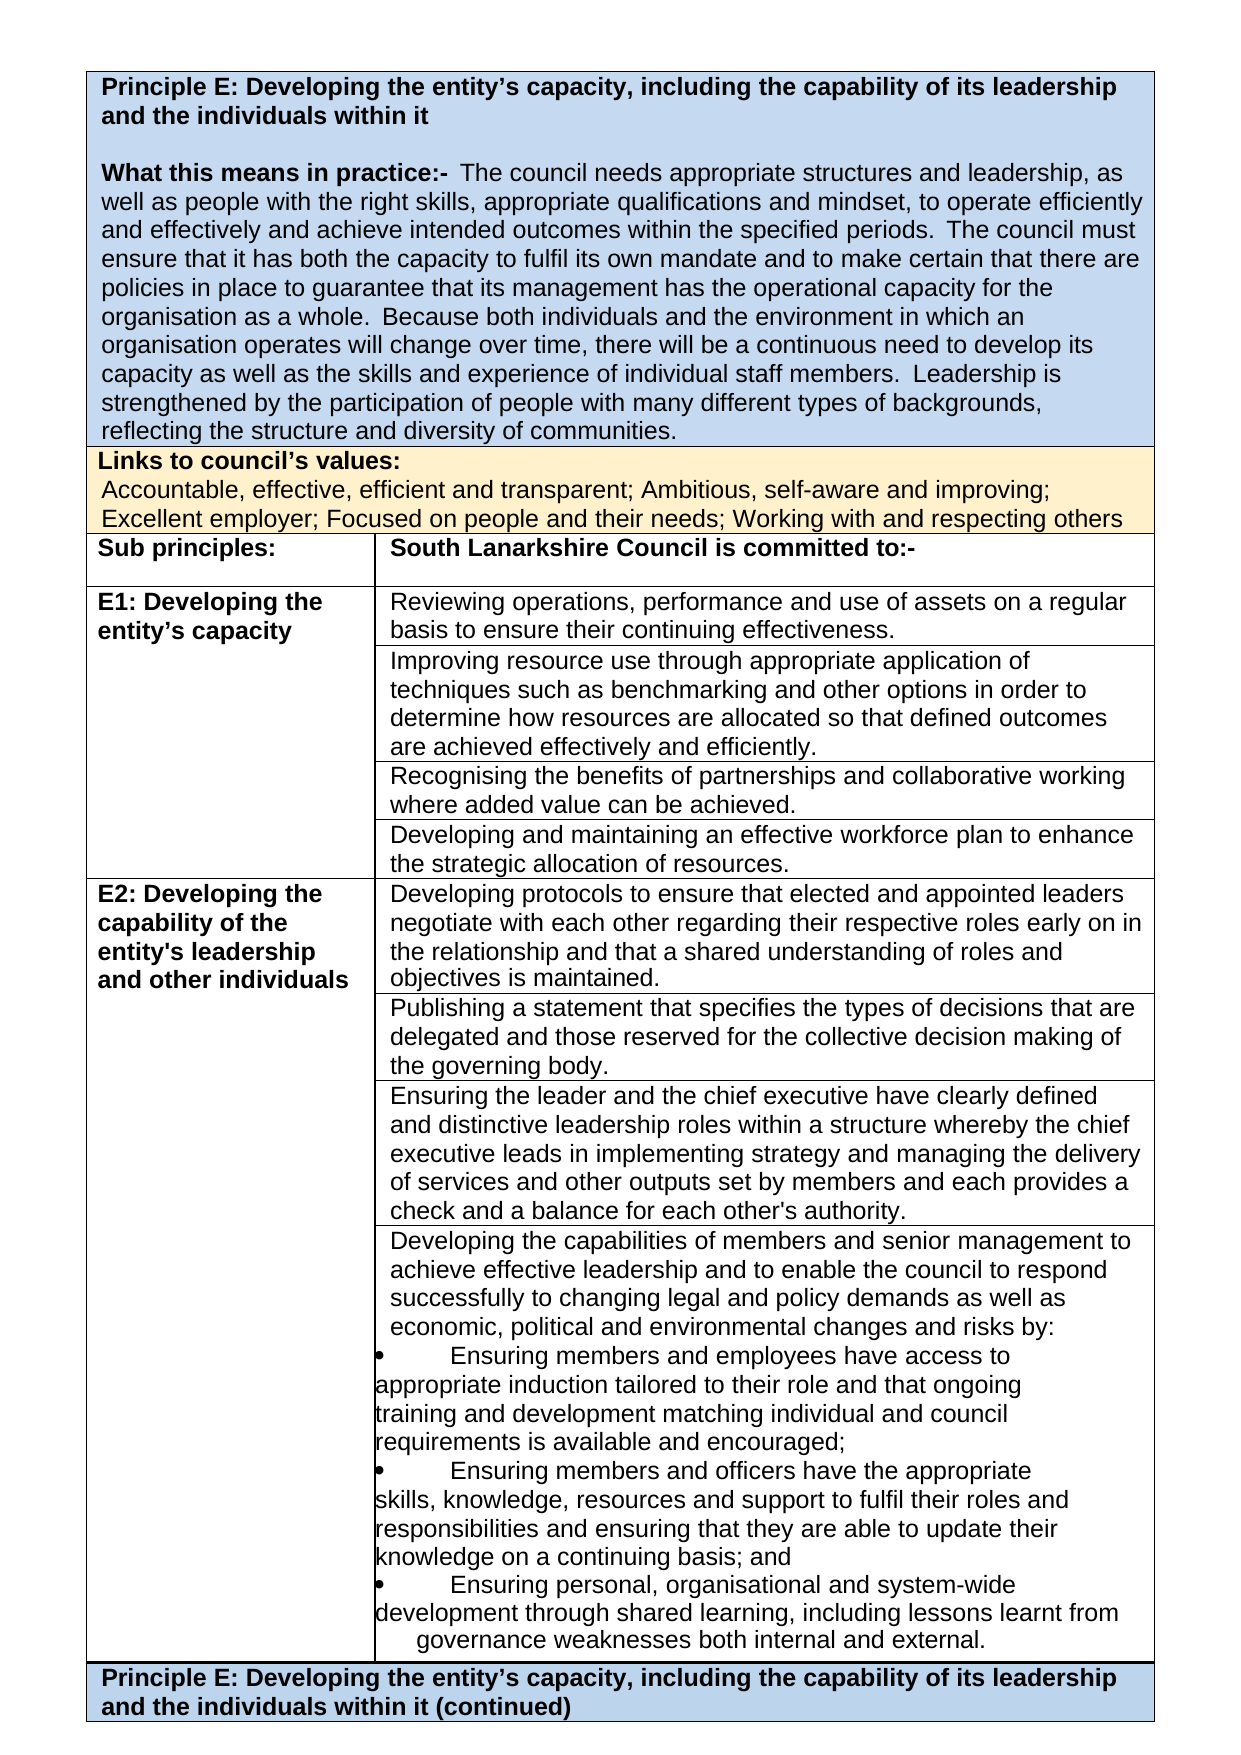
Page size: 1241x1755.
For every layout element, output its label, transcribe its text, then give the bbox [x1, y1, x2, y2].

table_header Principle E: Developing the entity’s capacity, including the capability of its leadership and the individuals within it What this means in practice:- The council needs appropriate structures and leadership, as well as people with the right skills, appropriate qualifications and mindset, to operate efficiently and effectively and achieve intended outcomes within the specified periods. The council must ensure that it has both the capacity to fulfil its own mandate and to make certain that there are policies in place to guarantee that its management has the operational capacity for the organisation as a whole. Because both individuals and the environment in which an organisation operates will change over time, there will be a continuous need to develop its capacity as well as the skills and experience of individual staff members. Leadership is strengthened by the participation of people with many different types of backgrounds, reflecting the structure and diversity of communities. [87, 72, 1154, 446]
table_cell E1: Developing the entity’s capacity [87, 587, 374, 878]
table_cell Reviewing operations, performance and use of assets on a regular basis to ensure their continuing effectiveness. [376, 587, 1154, 645]
table_cell Ensuring the leader and the chief executive have clearly defined and distinctive leadership roles within a structure whereby the chief executive leads in implementing strategy and managing the delivery of services and other outputs set by members and each provides a check and a balance for each other's authority. [376, 1081, 1154, 1225]
table_cell Developing the capabilities of members and senior management to achieve effective leadership and to enable the council to respond successfully to changing legal and policy demands as well as economic, political and environmental changes and risks by: Ensuring members and employees have access to appropriate induction tailored to their role and that ongoing training and development matching individual and council requirements is available and encouraged; Ensuring members and officers have the appropriate skills, knowledge, resources and support to fulfil their roles and responsibilities and ensuring that they are able to update their knowledge on a continuing basis; and Ensuring personal, organisational and system-wide development through shared learning, including lessons learnt from governance weaknesses both internal and external. [376, 1226, 1154, 1661]
table_cell Improving resource use through appropriate application of techniques such as benchmarking and other options in order to determine how resources are allocated so that defined outcomes are achieved effectively and efficiently. [376, 646, 1154, 761]
table_cell Developing protocols to ensure that elected and appointed leaders negotiate with each other regarding their respective roles early on in the relationship and that a shared understanding of roles and objectives is maintained. [376, 879, 1154, 993]
table_cell South Lanarkshire Council is committed to:- [376, 534, 1154, 586]
table_cell Developing and maintaining an effective workforce plan to enhance the strategic allocation of resources. [376, 820, 1154, 878]
table_cell Publishing a statement that specifies the types of decisions that are delegated and those reserved for the collective decision making of the governing body. [376, 994, 1154, 1080]
table_header Principle E: Developing the entity’s capacity, including the capability of its leadership and the individuals within it (continued) [87, 1664, 1154, 1721]
table_cell Links to council’s values: Accountable, effective, efficient and transparent; Ambitious, self-aware and improving; Excellent employer; Focused on people and their needs; Working with and respecting others [87, 447, 1154, 533]
table_cell Recognising the benefits of partnerships and collaborative working where added value can be achieved. [376, 762, 1154, 819]
table_cell E2: Developing the capability of the entity's leadership and other individuals [87, 879, 374, 1661]
table_cell Sub principles: [87, 534, 374, 586]
